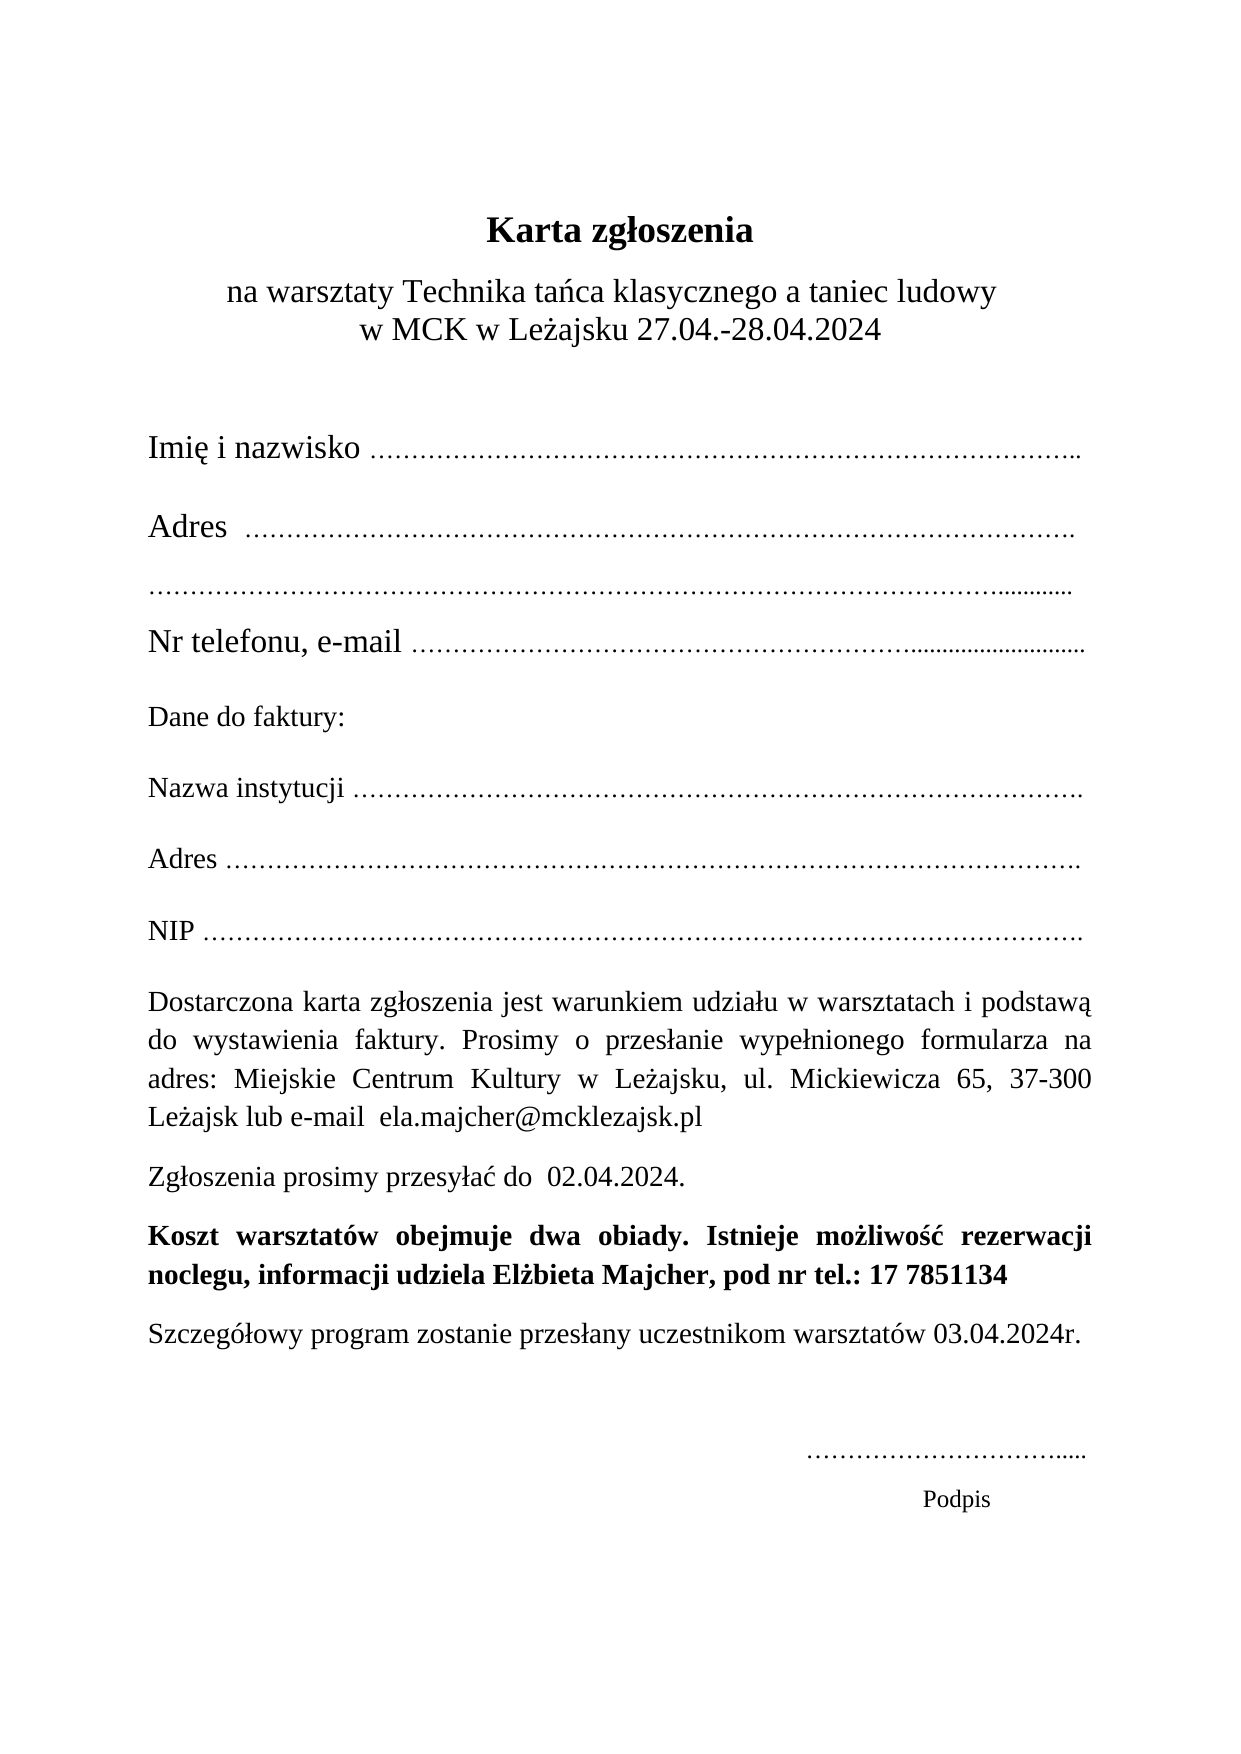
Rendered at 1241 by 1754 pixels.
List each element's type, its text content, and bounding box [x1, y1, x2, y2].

text Adres …………………………………………………………………………………………. [148, 842, 1093, 875]
text Dane do faktury: [148, 699, 1093, 733]
text Podpis [148, 1484, 1093, 1513]
text NIP ……………………………………………………………………………………………. [148, 913, 1093, 946]
text Zgłoszenia prosimy przesyłać do 02.04.2024. [148, 1159, 1093, 1192]
text Karta zgłoszenia [148, 207, 1093, 250]
text Nazwa instytucji ……………………………………………………………………………. [148, 770, 1093, 804]
text …………………………..... [148, 1435, 1093, 1464]
text Dostarczona karta zgłoszenia jest warunkiem udziału w warsztatach i podstawą do wystawienia faktury. Prosimy o przesłanie wypełnionego formularza na adres: Miejskie Centrum Kultury w Leżajsku, ul. Mickiewicza 65, 37-300 Leżajsk lub e-mail ela.majcher@mcklezajsk.pl [148, 984, 1093, 1133]
text Koszt warsztatów obejmuje dwa obiady. Istnieje możliwość rezerwacji noclegu, informacji udziela Elżbieta Majcher, pod nr tel.: 17 7851134 [148, 1218, 1093, 1290]
text na warsztaty Technika tańca klasycznego a taniec ludowy w MCK w Leżajsku 27.04.-28.04.2024 [148, 271, 1093, 348]
text Imię i nazwisko ………………………………………………………………………….. [148, 428, 1093, 466]
text Adres ………………………………………………………………………………………. …………………………………………………………………………………………............ Nr telefonu, e-mail ……………………………………………………............................ [148, 506, 1093, 659]
text Szczegółowy program zostanie przesłany uczestnikom warsztatów 03.04.2024r. [148, 1316, 1093, 1350]
